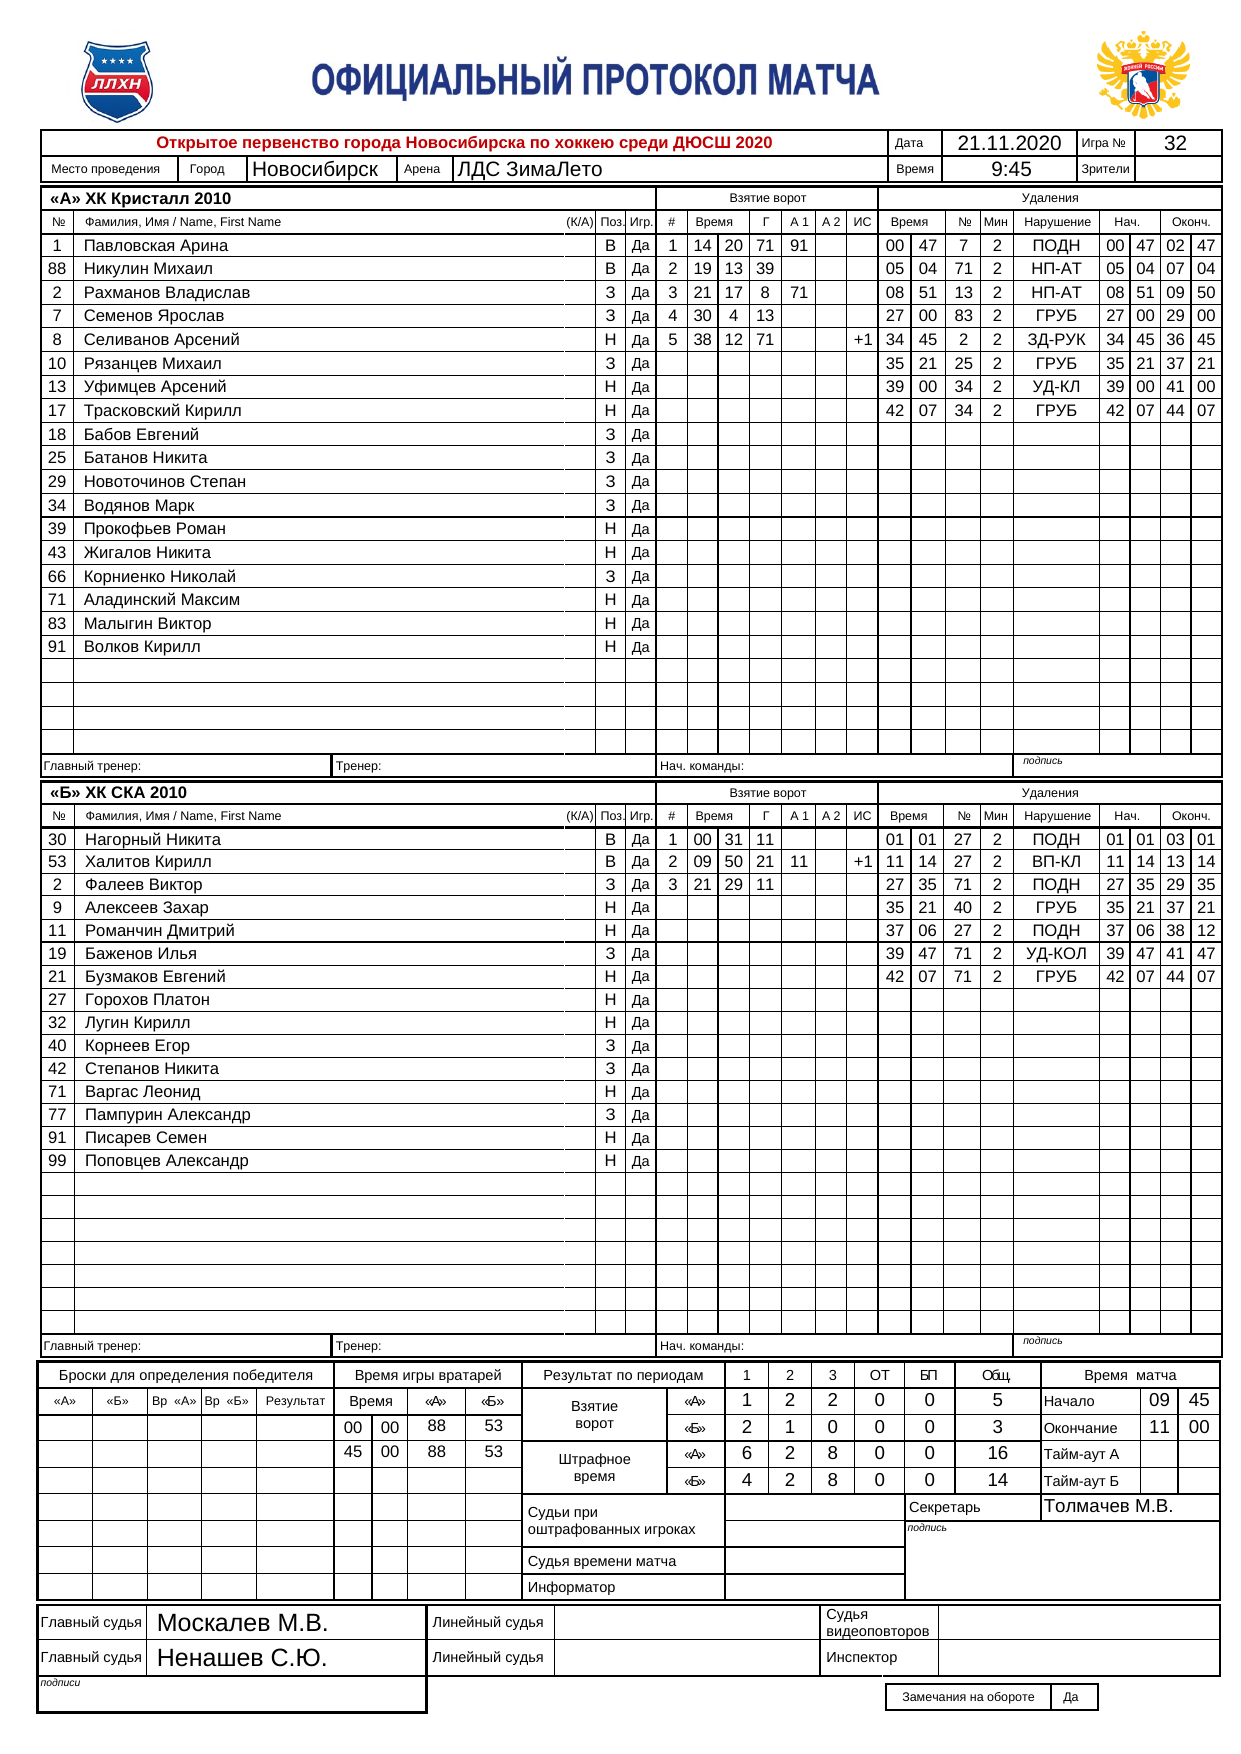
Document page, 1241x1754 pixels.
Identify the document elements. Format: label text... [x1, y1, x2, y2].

table_cell Халитов Кирилл [75, 850, 564, 872]
table_cell 04 [1131, 257, 1160, 280]
table_cell Линейный судья [428, 1606, 554, 1639]
table_cell 8 [812, 1442, 854, 1467]
table_header Броски для определения победителя [39, 1363, 333, 1387]
table_cell [257, 1574, 333, 1599]
table_cell [816, 1288, 846, 1310]
table_cell [750, 376, 781, 398]
table_cell 34 [946, 399, 980, 422]
table_cell [879, 1081, 910, 1103]
table_header Да [1052, 1685, 1097, 1709]
table_cell 05 [1100, 257, 1129, 280]
table_cell [1131, 612, 1160, 634]
table_cell 03 [1161, 829, 1190, 849]
table_cell [466, 1574, 521, 1599]
table_cell 39 [42, 518, 73, 540]
table_cell [816, 829, 846, 849]
table_cell 88 [42, 257, 73, 280]
table_cell 04 [1192, 257, 1221, 280]
table_cell [946, 423, 980, 445]
table_cell [42, 659, 73, 682]
table_cell 41 [1161, 943, 1190, 964]
table_cell [596, 659, 625, 682]
table_cell 21 [1192, 352, 1221, 374]
table_cell [688, 1265, 717, 1287]
table_cell [879, 1035, 910, 1057]
table_cell [946, 470, 980, 493]
table_cell [782, 423, 815, 445]
table_cell [816, 1081, 846, 1103]
table_cell [93, 1494, 147, 1520]
table_cell [1014, 1104, 1099, 1126]
table_cell [782, 470, 815, 493]
table_cell ПОДН [1014, 829, 1099, 849]
table_cell 71 [42, 1081, 74, 1103]
table_header Замечания на обороте [887, 1685, 1050, 1709]
table_cell [912, 1288, 943, 1310]
table_cell [42, 1196, 74, 1218]
table_cell [1192, 1012, 1221, 1033]
table_cell [879, 588, 910, 611]
table_cell 53 [466, 1416, 521, 1440]
table_cell [816, 1035, 846, 1057]
table_cell [1141, 1468, 1177, 1493]
table_cell [719, 659, 749, 682]
table_cell [879, 1265, 910, 1287]
table_cell «А» [668, 1389, 724, 1413]
table_cell Рахманов Владислав [74, 281, 564, 303]
table_cell [879, 1104, 910, 1126]
table_cell [816, 659, 846, 682]
table_cell Секретарь [906, 1495, 1040, 1520]
table_cell 39 [879, 376, 910, 398]
table_cell [750, 1219, 781, 1241]
table_cell [1192, 423, 1221, 445]
table_cell [1161, 588, 1190, 611]
table_cell «Б » [466, 1389, 521, 1413]
table_cell [565, 1081, 595, 1103]
table_cell [719, 1311, 749, 1333]
table_cell [879, 1127, 910, 1149]
table_cell [1131, 1035, 1160, 1057]
table_cell [981, 1150, 1013, 1172]
table_cell [879, 636, 910, 658]
table_cell [912, 494, 945, 516]
table_cell 2 [981, 829, 1013, 849]
table_cell [1131, 1242, 1160, 1264]
table_cell 9:45 [943, 157, 1076, 181]
table_cell Г [750, 805, 781, 826]
table_cell Да [626, 399, 655, 422]
table_cell [93, 1468, 147, 1493]
table_cell 06 [912, 920, 943, 941]
table_cell [719, 1012, 749, 1033]
table_cell З [596, 281, 625, 303]
table_cell [847, 494, 877, 516]
table_cell 2 [726, 1415, 768, 1440]
table_cell [816, 850, 846, 872]
table_cell [981, 636, 1013, 658]
table_header 21.11.2020 [943, 131, 1076, 155]
table_cell Н [596, 920, 625, 941]
table_cell [816, 896, 846, 918]
table_cell 08 [879, 281, 910, 303]
table_cell [1100, 1219, 1129, 1241]
table_cell [816, 683, 846, 706]
table_cell 42 [42, 1058, 74, 1079]
table_cell [816, 1104, 846, 1126]
table_cell [1014, 730, 1099, 753]
table_cell З [596, 470, 625, 493]
table_cell [93, 1441, 147, 1467]
table_cell Пампурин Александр [75, 1104, 564, 1126]
table_cell [1161, 1058, 1190, 1079]
table_cell 45 [912, 328, 945, 351]
table_cell 2 [657, 257, 687, 280]
table_cell [596, 707, 625, 729]
table_cell [782, 328, 815, 351]
table_cell [373, 1468, 407, 1493]
table_cell 04 [912, 257, 945, 280]
table_cell [750, 920, 781, 941]
table_cell 2 [981, 281, 1013, 303]
table_cell [1161, 1219, 1190, 1241]
table_header Игра № [1078, 131, 1134, 155]
table_cell 47 [1192, 235, 1221, 256]
table_cell [565, 328, 595, 351]
table_cell [1100, 730, 1129, 753]
table_cell Бабов Евгений [74, 423, 564, 445]
table_cell [39, 1416, 92, 1440]
table_cell [750, 470, 781, 493]
table_cell Да [626, 446, 655, 469]
table_cell 01 [1192, 829, 1221, 849]
table_cell 47 [1131, 943, 1160, 964]
table_cell [1014, 683, 1099, 706]
table_cell [1192, 494, 1221, 516]
table_cell [1161, 1150, 1190, 1172]
table_cell [816, 1242, 846, 1264]
table_cell [1099, 1682, 1220, 1711]
table_cell 21 [1192, 896, 1221, 918]
table_cell 77 [42, 1104, 74, 1126]
table_cell [944, 989, 980, 1011]
table_cell 0 [855, 1442, 904, 1467]
table_cell Нач. команды: [657, 1335, 1012, 1356]
table_cell # [657, 211, 687, 233]
table_cell 51 [1131, 281, 1160, 303]
table_cell 2 [981, 920, 1013, 941]
table_cell Результат [257, 1389, 333, 1413]
table_cell [565, 235, 595, 256]
table_cell [1192, 730, 1221, 753]
table_cell [939, 1640, 1219, 1675]
table_cell [719, 1058, 749, 1079]
table_cell 7 [42, 305, 73, 327]
table_cell [75, 1311, 564, 1333]
table_cell [847, 612, 877, 634]
table_cell [719, 518, 749, 540]
table_cell [782, 1058, 815, 1079]
table_cell [657, 565, 687, 587]
table_cell [626, 659, 655, 682]
table_cell [1100, 518, 1129, 540]
table_cell 00 [1131, 305, 1160, 327]
table_cell 71 [750, 328, 781, 351]
table_cell Да [626, 612, 655, 634]
table_cell [688, 1127, 717, 1149]
table_cell Фамилия, Имя / Name, First Name [74, 211, 565, 233]
table_cell [1161, 1242, 1190, 1264]
table_cell [912, 565, 945, 587]
table_cell 88 [408, 1416, 465, 1440]
table_cell Инспектор [821, 1640, 938, 1675]
table_cell [202, 1574, 256, 1599]
table_cell [565, 612, 595, 634]
table_cell [944, 1058, 980, 1079]
table_cell [1192, 588, 1221, 611]
table_cell Батанов Никита [74, 446, 564, 469]
table_cell 13 [946, 281, 980, 303]
table_cell [981, 1081, 1013, 1103]
table_cell [946, 683, 980, 706]
table_cell 2 [812, 1389, 854, 1413]
table_cell [981, 1058, 1013, 1079]
table_cell Нач. [1100, 805, 1160, 826]
table_cell 42 [879, 966, 910, 987]
table_cell [75, 1196, 564, 1218]
table_cell Мин [981, 805, 1013, 826]
table_cell Павловская Арина [74, 235, 564, 256]
table_cell [912, 1104, 943, 1126]
table_cell [782, 730, 815, 753]
table_cell [1100, 565, 1129, 587]
table_cell подпись [1014, 1335, 1221, 1356]
table_cell [565, 896, 595, 918]
table_cell [782, 257, 815, 280]
table_cell [1192, 1058, 1221, 1079]
table_cell [1131, 636, 1160, 658]
table_cell [750, 730, 781, 753]
table_cell 14 [1192, 850, 1221, 872]
table_cell [816, 1150, 846, 1172]
table_cell [74, 730, 564, 753]
table_cell [257, 1494, 333, 1520]
table_cell [782, 1311, 815, 1333]
table_cell [847, 1311, 877, 1333]
table_cell 4 [719, 305, 749, 327]
table_cell Да [626, 470, 655, 493]
table_cell 00 [879, 235, 910, 256]
table_cell Главный тренер: [42, 1335, 330, 1356]
table_cell [816, 874, 846, 895]
table_cell [816, 730, 846, 753]
table_cell [719, 399, 749, 422]
table_cell [816, 305, 846, 327]
table_cell Да [626, 850, 655, 872]
table_cell Время [889, 157, 941, 181]
table_cell [946, 565, 980, 587]
table_cell [1161, 446, 1190, 469]
table_cell [257, 1441, 333, 1467]
table_cell [1131, 541, 1160, 564]
table_cell З [596, 305, 625, 327]
table_cell [1014, 494, 1099, 516]
table_cell З [596, 1104, 625, 1126]
table_cell [946, 636, 980, 658]
table_cell «А» [668, 1442, 724, 1467]
table_cell Н [596, 636, 625, 658]
table_cell [688, 683, 717, 706]
table_cell (К/А) [565, 805, 595, 826]
table_cell [816, 1012, 846, 1033]
table_cell 44 [1161, 966, 1190, 987]
table_cell Аладинский Максим [74, 588, 564, 611]
table_cell [1100, 683, 1129, 706]
table_cell [719, 896, 749, 918]
table_cell [1161, 612, 1190, 634]
table_cell 66 [42, 565, 73, 587]
table_cell В [596, 235, 625, 256]
table_cell [944, 1081, 980, 1103]
table_cell [816, 494, 846, 516]
table_cell «Б» [93, 1389, 147, 1413]
table_cell 47 [912, 943, 943, 964]
table_cell +1 [847, 328, 877, 351]
table_cell Нарушение [1014, 805, 1099, 826]
table_cell [1014, 1219, 1099, 1241]
table_cell [883, 1677, 1220, 1681]
table_cell [782, 1173, 815, 1195]
table_cell [565, 966, 595, 987]
table_cell [750, 423, 781, 445]
table_cell [688, 352, 717, 374]
table_cell А 1 [782, 805, 815, 826]
table_cell 20 [719, 235, 749, 256]
table_cell [565, 1311, 595, 1333]
table_cell 34 [1100, 328, 1129, 351]
table_cell [1179, 1441, 1219, 1467]
table_cell [257, 1547, 333, 1573]
table_cell [782, 352, 815, 374]
table_cell [626, 1242, 655, 1264]
table_header ОТ [855, 1363, 904, 1387]
table_cell Штрафное время [523, 1442, 666, 1493]
table_header Удаления [879, 783, 1221, 803]
table_cell (К/А) [565, 211, 595, 233]
table_cell 39 [1100, 376, 1129, 398]
table_cell [816, 565, 846, 587]
table_cell [408, 1521, 465, 1546]
table_cell 00 [373, 1441, 407, 1467]
table_cell [912, 612, 945, 634]
table_cell 2 [769, 1468, 811, 1493]
table_cell Да [626, 541, 655, 564]
table_cell Рязанцев Михаил [74, 352, 564, 374]
table_cell [879, 1242, 910, 1264]
table_cell 27 [42, 989, 74, 1011]
table_cell [565, 352, 595, 374]
table_header Результат по периодам [523, 1363, 724, 1387]
table_cell [202, 1416, 256, 1440]
table_cell [657, 920, 687, 941]
table_cell Да [626, 1081, 655, 1103]
table_cell [816, 612, 846, 634]
table_cell [847, 541, 877, 564]
table_cell [1100, 494, 1129, 516]
table_cell [1014, 1196, 1099, 1218]
table_cell [1014, 565, 1099, 587]
table_cell [879, 659, 910, 682]
table_cell [1100, 1127, 1129, 1149]
table_cell подписи [39, 1677, 425, 1711]
table_cell Да [626, 352, 655, 374]
table_header Взятие ворот [657, 188, 877, 209]
table_cell [847, 518, 877, 540]
table_cell [847, 1265, 877, 1287]
table_cell [847, 920, 877, 941]
table_cell Судья видеоповторов [821, 1606, 938, 1639]
table_cell [981, 518, 1013, 540]
table_cell [565, 257, 595, 280]
table_cell 01 [879, 829, 910, 849]
table_cell 17 [42, 399, 73, 422]
table_cell подпись [906, 1522, 1219, 1599]
table_cell Оконч. [1161, 805, 1221, 826]
table_cell [202, 1547, 256, 1573]
table_cell [750, 352, 781, 374]
table_cell [782, 1288, 815, 1310]
table_cell [719, 612, 749, 634]
table_cell [688, 1035, 717, 1057]
table_cell [816, 1219, 846, 1241]
table_cell [373, 1494, 407, 1520]
table_cell [1014, 1127, 1099, 1149]
table_cell [1192, 446, 1221, 469]
table_cell Вр «Б» [202, 1389, 256, 1413]
table_cell Да [626, 588, 655, 611]
table_cell [719, 1242, 749, 1264]
table_cell 5 [956, 1389, 1040, 1413]
table_cell 09 [1161, 281, 1190, 303]
table_cell [879, 1311, 910, 1333]
table_cell [1100, 1311, 1129, 1333]
table_cell [39, 1521, 92, 1546]
table_cell [596, 1173, 625, 1195]
table_cell НП-АТ [1014, 257, 1099, 280]
table_cell Нач. команды: [657, 755, 1012, 776]
table_cell 30 [688, 305, 717, 327]
table_cell [816, 1173, 846, 1195]
table_cell [688, 989, 717, 1011]
table_cell [565, 730, 595, 753]
table_cell [565, 1242, 595, 1264]
table_cell [1014, 1012, 1099, 1033]
table_cell В [596, 257, 625, 280]
table_cell [912, 470, 945, 493]
table_header «А» ХК Кристалл 2010 [42, 188, 655, 209]
table_cell [596, 1242, 625, 1264]
table_cell 45 [1192, 328, 1221, 351]
table_cell [816, 1311, 846, 1333]
table_cell [912, 707, 945, 729]
table_cell [912, 1196, 943, 1218]
table_cell 27 [879, 874, 910, 895]
table_cell Баженов Илья [75, 943, 564, 964]
table_cell [750, 1150, 781, 1172]
table_cell [1161, 730, 1190, 753]
table_cell 34 [879, 328, 910, 351]
table_header Время игры вратарей [335, 1363, 521, 1387]
table_cell [816, 1127, 846, 1149]
table_cell [1192, 1311, 1221, 1333]
table_cell 8 [812, 1468, 854, 1493]
table_cell [42, 1265, 74, 1287]
table_cell Нарушение [1014, 211, 1099, 233]
table_cell Н [596, 518, 625, 540]
table_cell [373, 1521, 407, 1546]
table_cell [847, 1196, 877, 1218]
table_cell [1100, 588, 1129, 611]
table_cell [1131, 1219, 1160, 1241]
table_cell ЛДС ЗимаЛето [454, 157, 887, 181]
table_cell Да [626, 305, 655, 327]
table_cell [750, 707, 781, 729]
table_cell [946, 494, 980, 516]
table_cell 7 [946, 235, 980, 256]
table_cell [782, 1265, 815, 1287]
table_cell Арена [398, 157, 452, 181]
table_cell # [657, 805, 687, 826]
table_cell [1014, 1265, 1099, 1287]
table_cell [565, 565, 595, 587]
table_header 1 [726, 1363, 768, 1387]
table_cell [782, 966, 815, 987]
table_cell [1192, 989, 1221, 1011]
table_cell 35 [879, 352, 910, 374]
table_cell 37 [879, 920, 910, 941]
table_cell [565, 541, 595, 564]
table_cell [912, 423, 945, 445]
table_cell Никулин Михаил [74, 257, 564, 280]
table_cell 0 [855, 1468, 904, 1493]
table_cell [626, 1196, 655, 1218]
table_cell [750, 1127, 781, 1149]
table_cell [750, 636, 781, 658]
table_cell [688, 1173, 717, 1195]
table_cell 0 [905, 1415, 954, 1440]
table_cell Новосибирск [248, 157, 396, 181]
table_cell Да [626, 235, 655, 256]
table_cell [1014, 612, 1099, 634]
table_cell [1131, 1150, 1160, 1172]
table_cell [981, 730, 1013, 753]
table_cell [879, 446, 910, 469]
table_cell Нагорный Никита [75, 829, 564, 849]
table_cell 2 [981, 850, 1013, 872]
table_cell [1100, 1058, 1129, 1079]
table_cell [565, 423, 595, 445]
table_cell ПОДН [1014, 235, 1099, 256]
table_cell 34 [946, 376, 980, 398]
table_cell [1161, 1288, 1190, 1310]
table_cell [42, 707, 73, 729]
table_cell [565, 989, 595, 1011]
table_cell [408, 1494, 465, 1520]
table_cell [42, 1288, 74, 1310]
table_cell [1131, 423, 1160, 445]
table_cell [719, 707, 749, 729]
table_cell [719, 565, 749, 587]
table_cell [946, 446, 980, 469]
table_cell 42 [1100, 966, 1129, 987]
table_cell [688, 943, 717, 964]
table_cell [688, 1219, 717, 1241]
table_cell З [596, 565, 625, 587]
table_cell В [596, 829, 625, 849]
table_cell [879, 541, 910, 564]
table_cell З [596, 494, 625, 516]
table_cell [879, 1150, 910, 1172]
table_cell 35 [1100, 896, 1129, 918]
table_cell [847, 1058, 877, 1079]
table_cell [782, 829, 815, 849]
table_cell [912, 659, 945, 682]
table_cell [688, 494, 717, 516]
table_cell 11 [782, 850, 815, 872]
table_cell [944, 1104, 980, 1126]
table_cell [373, 1574, 407, 1599]
table_cell 2 [981, 352, 1013, 374]
table_cell Прокофьев Роман [74, 518, 564, 540]
table_cell 25 [946, 352, 980, 374]
table_cell [202, 1521, 256, 1546]
table_cell А 2 [816, 211, 846, 233]
table_cell [847, 1173, 877, 1195]
table_cell [1131, 1288, 1160, 1310]
table_cell 13 [750, 305, 781, 327]
table_cell Н [596, 612, 625, 634]
table_cell [688, 541, 717, 564]
table_cell [750, 612, 781, 634]
table_cell [816, 470, 846, 493]
table_cell [879, 1219, 910, 1241]
table_cell [565, 446, 595, 469]
table_cell Водянов Марк [74, 494, 564, 516]
table_cell [750, 1311, 781, 1333]
table_cell А 2 [816, 805, 846, 826]
table_cell [719, 1288, 749, 1310]
table_cell [1014, 1150, 1099, 1172]
table_cell [1014, 707, 1099, 729]
table_cell [981, 423, 1013, 445]
table_cell [782, 989, 815, 1011]
table_cell [939, 1606, 1219, 1639]
table_cell [93, 1574, 147, 1599]
table_cell 11 [879, 850, 910, 872]
table_cell [816, 257, 846, 280]
table_cell 0 [855, 1389, 904, 1413]
table_cell 17 [719, 281, 749, 303]
table_cell Тайм-аут Б [1042, 1468, 1140, 1493]
table_cell [335, 1521, 371, 1546]
table_cell 71 [42, 588, 73, 611]
table_cell [1131, 1173, 1160, 1195]
table_cell [816, 235, 846, 256]
table_cell [565, 1265, 595, 1287]
table_cell [782, 636, 815, 658]
table_cell [466, 1547, 521, 1573]
table_cell [750, 1012, 781, 1033]
table_cell 5 [657, 328, 687, 351]
table_cell 29 [719, 874, 749, 895]
table_cell [335, 1547, 371, 1573]
table_cell [626, 683, 655, 706]
table_cell [946, 588, 980, 611]
table_cell З [596, 446, 625, 469]
table_cell [981, 565, 1013, 587]
table_cell 09 [1141, 1389, 1177, 1413]
table_cell 91 [42, 1127, 74, 1149]
table_cell Да [626, 494, 655, 516]
table_cell [782, 1081, 815, 1103]
table_cell Время [335, 1389, 407, 1413]
table_cell ПОДН [1014, 874, 1099, 895]
table_cell А 1 [782, 211, 815, 233]
table_cell Взятие ворот [523, 1389, 666, 1440]
table_cell Нач. [1100, 211, 1160, 233]
table_cell 13 [1161, 850, 1190, 872]
table_cell [879, 494, 910, 516]
table_cell [555, 1640, 819, 1675]
table_cell [816, 1058, 846, 1079]
table_cell 35 [1192, 874, 1221, 895]
table_cell ВП-КЛ [1014, 850, 1099, 872]
table_cell 07 [1192, 399, 1221, 422]
table_cell 1 [726, 1389, 768, 1413]
table_cell [1192, 707, 1221, 729]
table_cell [750, 588, 781, 611]
table_cell [1131, 565, 1160, 587]
table_cell 2 [657, 850, 687, 872]
table_cell [688, 1196, 717, 1218]
table_cell Селиванов Арсений [74, 328, 564, 351]
table_cell [750, 1035, 781, 1057]
table_cell [1014, 989, 1099, 1011]
table_cell 37 [1161, 352, 1190, 374]
table_cell [750, 1196, 781, 1218]
table_cell 37 [1100, 920, 1129, 941]
table_cell [981, 1219, 1013, 1241]
table_cell Главный судья [39, 1606, 146, 1639]
table_cell [847, 1150, 877, 1172]
table_cell 3 [657, 874, 687, 895]
table_cell [981, 1173, 1013, 1195]
table_cell [750, 1104, 781, 1126]
table_cell «А» [39, 1389, 92, 1413]
table_cell [1192, 1265, 1221, 1287]
table_cell [719, 920, 749, 941]
table_cell [1161, 1127, 1190, 1149]
table_cell З [596, 943, 625, 964]
table_cell Да [626, 257, 655, 280]
table_cell 12 [719, 328, 749, 351]
table_cell [1014, 1058, 1099, 1079]
table_cell [847, 683, 877, 706]
table_cell 00 [1131, 376, 1160, 398]
table_cell Да [626, 328, 655, 351]
table_cell [1014, 518, 1099, 540]
table_cell 47 [912, 235, 945, 256]
table_cell [879, 612, 910, 634]
table_cell 05 [879, 257, 910, 280]
table_cell [912, 1265, 943, 1287]
table_cell [565, 943, 595, 964]
table_cell 08 [1100, 281, 1129, 303]
table_cell [726, 1521, 904, 1546]
table_cell [93, 1521, 147, 1546]
table_cell [688, 423, 717, 445]
table_cell 2 [981, 235, 1013, 256]
table_cell [335, 1468, 371, 1493]
table_cell 29 [1161, 874, 1190, 895]
table_cell [565, 376, 595, 398]
table_cell [1141, 1441, 1177, 1467]
table_cell [750, 966, 781, 987]
table_cell [565, 1196, 595, 1218]
table_cell [912, 636, 945, 658]
table_cell 07 [1131, 399, 1160, 422]
table_cell 30 [42, 829, 74, 849]
table_cell Главный тренер: [42, 755, 330, 776]
table_cell [719, 541, 749, 564]
table_cell [565, 518, 595, 540]
table_cell Игр. [626, 805, 655, 826]
table_cell [148, 1547, 201, 1573]
table_cell Корниенко Николай [74, 565, 564, 587]
table_cell [719, 1219, 749, 1241]
table_cell [726, 1495, 904, 1520]
table_cell [782, 920, 815, 941]
table_cell [657, 1173, 687, 1195]
table_cell 4 [657, 305, 687, 327]
table_cell [912, 1150, 943, 1172]
table_cell [719, 1173, 749, 1195]
table_cell [946, 730, 980, 753]
table_cell [657, 1196, 687, 1218]
table_cell Город [179, 157, 246, 181]
table_cell [39, 1547, 92, 1573]
table_cell [657, 1311, 687, 1333]
table_cell Н [596, 376, 625, 398]
table_cell [688, 1058, 717, 1079]
table_cell [626, 1265, 655, 1287]
table_cell 35 [1131, 874, 1160, 895]
table_cell [946, 659, 980, 682]
table_cell [847, 235, 877, 256]
table_cell 16 [956, 1442, 1040, 1467]
table_cell 02 [1161, 235, 1190, 256]
table_cell [1161, 541, 1190, 564]
table_cell [202, 1468, 256, 1493]
table_cell [879, 1196, 910, 1218]
table_cell ЗД-РУК [1014, 328, 1099, 351]
table_cell [657, 896, 687, 918]
table_cell [1131, 588, 1160, 611]
table_cell [555, 1606, 819, 1639]
table_cell 2 [42, 281, 73, 303]
table_cell [565, 1173, 595, 1195]
table_cell [816, 920, 846, 941]
table_cell [847, 446, 877, 469]
table_cell [565, 1150, 595, 1172]
table_cell [981, 1035, 1013, 1057]
table_cell [657, 1127, 687, 1149]
table_cell [719, 636, 749, 658]
table_cell [1100, 1242, 1129, 1264]
table_cell [657, 423, 687, 445]
table_cell [879, 565, 910, 587]
table_cell [1131, 707, 1160, 729]
table_cell [981, 1288, 1013, 1310]
table_cell [1192, 518, 1221, 540]
table_cell [1161, 659, 1190, 682]
table_cell [719, 1150, 749, 1172]
table_cell [944, 1127, 980, 1149]
table_cell [750, 659, 781, 682]
table_cell [847, 943, 877, 964]
table_cell 38 [1161, 920, 1190, 941]
table_cell [1131, 683, 1160, 706]
table_cell [912, 1173, 943, 1195]
table_cell [816, 1196, 846, 1218]
table_cell [719, 1104, 749, 1126]
table_cell Да [626, 423, 655, 445]
table_cell 45 [1179, 1389, 1219, 1413]
table_cell [726, 1575, 904, 1599]
table_cell 18 [42, 423, 73, 445]
table_cell [565, 850, 595, 872]
table_cell [879, 707, 910, 729]
table_cell [626, 707, 655, 729]
table_cell [816, 376, 846, 398]
table_cell [1014, 636, 1099, 658]
table_cell [657, 1242, 687, 1264]
table_header 3 [812, 1363, 854, 1387]
table_cell [847, 874, 877, 895]
table_cell [1192, 1242, 1221, 1264]
table_cell [719, 423, 749, 445]
table_cell [782, 707, 815, 729]
table_cell 29 [1161, 305, 1190, 327]
table_cell 0 [905, 1442, 954, 1467]
table_cell 19 [688, 257, 717, 280]
table_cell [981, 683, 1013, 706]
table_cell 11 [42, 920, 74, 941]
table_cell 11 [1141, 1415, 1177, 1440]
table_cell [565, 829, 595, 849]
table_cell [782, 1127, 815, 1149]
table_cell 6 [726, 1442, 768, 1467]
table_cell [847, 707, 877, 729]
table_cell Зрители [1078, 157, 1134, 181]
table_cell [93, 1416, 147, 1440]
table_cell [148, 1468, 201, 1493]
table_cell [912, 1242, 943, 1264]
table_cell [1131, 1311, 1160, 1333]
table_cell Мин [981, 211, 1013, 233]
table_cell [1192, 612, 1221, 634]
table_cell Да [626, 829, 655, 849]
table_cell 01 [1131, 829, 1160, 849]
table_cell [944, 1196, 980, 1218]
table_cell Тренер: [333, 755, 655, 776]
table_cell Волков Кирилл [74, 636, 564, 658]
table_cell [719, 1196, 749, 1218]
table_cell 21 [688, 874, 717, 895]
table_cell 27 [944, 829, 980, 849]
table_cell [1014, 1081, 1099, 1103]
table_cell [565, 636, 595, 658]
table_cell 9 [42, 896, 74, 918]
table_cell [148, 1574, 201, 1599]
table_cell [1192, 1196, 1221, 1218]
table_cell [657, 612, 687, 634]
table_cell [944, 1265, 980, 1287]
table_cell [750, 1242, 781, 1264]
table_cell 43 [42, 541, 73, 564]
table_cell [750, 1288, 781, 1310]
table_cell [565, 305, 595, 327]
table_header Открытое первенство города Новосибирска по хоккею среди ДЮСШ 2020 [42, 131, 887, 155]
table_cell [847, 399, 877, 422]
table_cell [912, 1311, 943, 1333]
table_cell 2 [981, 874, 1013, 895]
table_cell [202, 1441, 256, 1467]
table_cell [816, 399, 846, 422]
table_cell [688, 1311, 717, 1333]
table_header Время матча [1042, 1363, 1219, 1387]
table_cell 2 [981, 943, 1013, 964]
table_cell НП-АТ [1014, 281, 1099, 303]
table_cell Писарев Семен [75, 1127, 564, 1149]
table_cell [466, 1494, 521, 1520]
table_cell УД-КОЛ [1014, 943, 1099, 964]
table_cell [1014, 659, 1099, 682]
table_cell [1100, 1104, 1129, 1126]
table_cell [981, 989, 1013, 1011]
table_cell [257, 1521, 333, 1546]
table_cell [750, 1081, 781, 1103]
table_cell [1161, 707, 1190, 729]
table_cell [565, 1035, 595, 1057]
table_cell Да [626, 1104, 655, 1126]
table_cell [750, 943, 781, 964]
table_cell Фалеев Виктор [75, 874, 564, 895]
table_cell З [596, 423, 625, 445]
table_cell [981, 1265, 1013, 1287]
table_cell [408, 1547, 465, 1573]
table_cell 11 [750, 829, 781, 849]
table_cell [1161, 636, 1190, 658]
table_cell [782, 1219, 815, 1241]
table_cell Н [596, 541, 625, 564]
table_cell 00 [373, 1416, 407, 1440]
table_cell [596, 1265, 625, 1287]
table_cell ГРУБ [1014, 352, 1099, 374]
table_cell [39, 1468, 92, 1493]
table_cell [879, 1288, 910, 1310]
table_cell [782, 1242, 815, 1264]
table_cell 07 [1161, 257, 1190, 280]
table_cell [657, 730, 687, 753]
table_cell [981, 588, 1013, 611]
table_cell [981, 707, 1013, 729]
table_cell [944, 1242, 980, 1264]
table_cell [1161, 1081, 1190, 1103]
table_cell [847, 1035, 877, 1057]
table_cell 3 [956, 1415, 1040, 1440]
table_cell [657, 1265, 687, 1287]
table_cell 00 [688, 829, 717, 849]
table_cell Да [626, 966, 655, 987]
table_cell 2 [769, 1442, 811, 1467]
table_cell 34 [42, 494, 73, 516]
table_cell «Б» [668, 1415, 724, 1440]
table_cell [944, 1311, 980, 1333]
table_cell [879, 683, 910, 706]
table_cell [912, 989, 943, 1011]
table_cell [1014, 1288, 1099, 1310]
table_cell [719, 943, 749, 964]
table_cell 71 [944, 943, 980, 964]
table_cell [1131, 1265, 1160, 1287]
table_cell 38 [688, 328, 717, 351]
table_cell 29 [42, 470, 73, 493]
table_cell Да [626, 636, 655, 658]
table_cell 2 [981, 399, 1013, 422]
table_cell [782, 943, 815, 964]
table_cell [1131, 1081, 1160, 1103]
table_cell [1192, 1035, 1221, 1057]
table_cell [1100, 659, 1129, 682]
table_cell ГРУБ [1014, 896, 1099, 918]
table_cell 1 [657, 829, 687, 849]
table_cell Да [626, 1150, 655, 1172]
table_cell 40 [42, 1035, 74, 1057]
table_cell [847, 1219, 877, 1241]
table_cell 19 [42, 943, 74, 964]
table_cell З [596, 1035, 625, 1057]
table_cell [750, 683, 781, 706]
table_cell [1100, 707, 1129, 729]
table_cell [657, 1288, 687, 1310]
table_cell [1131, 1058, 1160, 1079]
table_cell [42, 1311, 74, 1333]
table_cell [1161, 1104, 1190, 1126]
table_cell 07 [912, 966, 943, 987]
table_cell [719, 1127, 749, 1149]
table_cell [944, 1035, 980, 1057]
table_cell Линейный судья [428, 1640, 554, 1675]
table_cell 45 [1131, 328, 1160, 351]
table_cell [879, 1012, 910, 1033]
table_cell [847, 659, 877, 682]
table_cell [1100, 470, 1129, 493]
table_cell [719, 966, 749, 987]
table_cell [782, 399, 815, 422]
table_cell [1131, 446, 1160, 469]
table_cell [782, 683, 815, 706]
table_cell Н [596, 1081, 625, 1103]
table_cell [1131, 659, 1160, 682]
table_cell [847, 896, 877, 918]
table_cell 71 [944, 966, 980, 987]
table_cell Время [879, 805, 943, 826]
table_cell [782, 1104, 815, 1126]
table_cell 42 [879, 399, 910, 422]
table_cell [148, 1416, 201, 1440]
table_cell Вр «А» [148, 1389, 201, 1413]
table_cell [981, 1104, 1013, 1126]
table_cell [565, 920, 595, 941]
table_cell [657, 541, 687, 564]
table_cell Н [596, 989, 625, 1011]
table_header 32 [1136, 131, 1221, 155]
table_cell [148, 1441, 201, 1467]
table_cell 11 [750, 874, 781, 895]
table_cell 27 [1100, 305, 1129, 327]
table_cell 00 [1192, 305, 1221, 327]
table_cell [816, 966, 846, 987]
table_cell [1192, 470, 1221, 493]
table_cell [981, 1127, 1013, 1149]
table_cell [944, 1150, 980, 1172]
table_cell [847, 376, 877, 398]
table_cell [1161, 1173, 1190, 1195]
table_cell [688, 1150, 717, 1172]
table_cell [688, 376, 717, 398]
table_cell 31 [719, 829, 749, 849]
table_cell Поз. [596, 805, 625, 826]
table_cell [981, 541, 1013, 564]
table_cell 00 [335, 1416, 371, 1440]
table_cell Да [626, 943, 655, 964]
table_cell [1161, 494, 1190, 516]
table_cell [750, 494, 781, 516]
table_cell [879, 989, 910, 1011]
table_cell [719, 1265, 749, 1287]
table_cell [847, 1242, 877, 1264]
table_cell [1014, 446, 1099, 469]
table_cell [816, 281, 846, 303]
table_cell [565, 494, 595, 516]
table_cell [719, 989, 749, 1011]
table_cell [726, 1548, 904, 1573]
table_cell 8 [750, 281, 781, 303]
table_cell 71 [944, 874, 980, 895]
table_cell 0 [855, 1415, 904, 1440]
table_cell УД-КЛ [1014, 376, 1099, 398]
table_cell [1161, 518, 1190, 540]
table_cell [847, 829, 877, 849]
table_cell [565, 281, 595, 303]
table_cell Трасковский Кирилл [74, 399, 564, 422]
table_cell [335, 1494, 371, 1520]
table_cell [946, 541, 980, 564]
table_cell Тренер: [333, 1335, 655, 1356]
table_cell [688, 1081, 717, 1103]
table_cell [816, 943, 846, 964]
table_cell [981, 659, 1013, 682]
table_cell [565, 588, 595, 611]
table_cell [782, 588, 815, 611]
table_cell Окончание [1042, 1415, 1140, 1440]
table_cell [74, 707, 564, 729]
table_cell 91 [782, 235, 815, 256]
table_cell 50 [719, 850, 749, 872]
table_cell Н [596, 588, 625, 611]
table_cell № [42, 211, 73, 233]
table_cell [847, 966, 877, 987]
table_cell [1100, 1081, 1129, 1103]
table_cell [1131, 494, 1160, 516]
table_cell 83 [42, 612, 73, 634]
table_cell [981, 1012, 1013, 1033]
table_cell [782, 1150, 815, 1172]
table_cell 06 [1131, 920, 1160, 941]
table_cell [981, 612, 1013, 634]
table_cell [1192, 1173, 1221, 1195]
table_cell [1131, 989, 1160, 1011]
table_cell [1131, 1012, 1160, 1033]
table_cell [74, 683, 564, 706]
table_cell [657, 1081, 687, 1103]
table_cell [782, 1012, 815, 1033]
table_cell 71 [946, 257, 980, 280]
table_cell [1161, 470, 1190, 493]
table_cell Толмачев М.В. [1042, 1495, 1219, 1520]
table_cell Да [626, 518, 655, 540]
table_cell [912, 588, 945, 611]
table_cell [750, 446, 781, 469]
table_cell 2 [769, 1389, 811, 1413]
table_cell 1 [657, 235, 687, 256]
table_cell 00 [1192, 376, 1221, 398]
table_cell [719, 470, 749, 493]
table_cell 88 [408, 1441, 465, 1467]
table_cell [202, 1494, 256, 1520]
table_cell [1014, 1242, 1099, 1264]
table_cell [816, 352, 846, 374]
table_cell [1014, 1035, 1099, 1057]
table_cell [688, 920, 717, 941]
table_cell Бузмаков Евгений [75, 966, 564, 987]
table_cell [1014, 423, 1099, 445]
table_cell 07 [912, 399, 945, 422]
table_cell Г [750, 211, 781, 233]
table_cell [1161, 989, 1190, 1011]
table_cell [879, 1058, 910, 1079]
table_cell [1192, 1127, 1221, 1149]
table_cell [688, 470, 717, 493]
table_cell Игр. [626, 211, 655, 233]
table_cell [750, 565, 781, 587]
table_cell [847, 352, 877, 374]
table_cell [847, 1104, 877, 1126]
table_cell [782, 1035, 815, 1057]
table_cell 3 [657, 281, 687, 303]
table_cell Да [626, 1035, 655, 1057]
table_cell [657, 659, 687, 682]
table_cell [1161, 1196, 1190, 1218]
table_cell [816, 989, 846, 1011]
table_cell [981, 1196, 1013, 1218]
table_cell [565, 1288, 595, 1310]
table_cell 2 [981, 328, 1013, 351]
table_cell [1100, 1265, 1129, 1287]
table_cell [428, 1677, 882, 1711]
table_cell [565, 1058, 595, 1079]
table_cell 01 [912, 829, 943, 849]
table_cell В [596, 850, 625, 872]
table_cell [944, 1219, 980, 1241]
table_header Взятие ворот [657, 783, 877, 803]
table_cell [93, 1547, 147, 1573]
table_cell 4 [726, 1468, 768, 1493]
table_cell 39 [879, 943, 910, 964]
table_cell 21 [912, 352, 945, 374]
table_cell 27 [944, 920, 980, 941]
table_cell [688, 588, 717, 611]
table_cell [719, 683, 749, 706]
table_cell 27 [879, 305, 910, 327]
table_cell [719, 376, 749, 398]
table_cell Начало [1042, 1389, 1140, 1413]
table_cell 2 [981, 305, 1013, 327]
table_cell [626, 1219, 655, 1241]
table_cell 53 [466, 1441, 521, 1467]
table_cell [257, 1468, 333, 1493]
table_cell [42, 730, 73, 753]
table_cell [782, 305, 815, 327]
table_cell [981, 494, 1013, 516]
table_cell [1192, 565, 1221, 587]
table_cell Время [688, 211, 749, 233]
table_cell [847, 989, 877, 1011]
table_cell [750, 989, 781, 1011]
table_cell [1014, 1311, 1099, 1333]
table_cell 21 [688, 281, 717, 303]
table_cell Да [626, 281, 655, 303]
table_cell Варгас Леонид [75, 1081, 564, 1103]
table_cell [981, 1311, 1013, 1333]
table_cell Уфимцев Арсений [74, 376, 564, 398]
table_cell [1014, 541, 1099, 564]
table_cell [1192, 1288, 1221, 1310]
table_cell Степанов Никита [75, 1058, 564, 1079]
table_cell № [944, 805, 980, 826]
table_cell «А» [408, 1389, 465, 1413]
table_cell [782, 874, 815, 895]
table_cell [39, 1494, 92, 1520]
table_cell [408, 1468, 465, 1493]
table_cell [688, 1242, 717, 1264]
table_cell 71 [782, 281, 815, 303]
table_cell [657, 683, 687, 706]
table_cell [688, 707, 717, 729]
table_cell [782, 1196, 815, 1218]
table_cell Судьи при оштрафованных игроках [523, 1495, 724, 1546]
table_cell З [596, 1058, 625, 1079]
table_cell [1136, 157, 1221, 181]
table_cell Информатор [523, 1575, 724, 1599]
table_cell [657, 1219, 687, 1241]
table_cell [847, 588, 877, 611]
table_cell [565, 1219, 595, 1241]
table_cell 53 [42, 850, 74, 872]
table_cell [75, 1242, 564, 1264]
table_cell [42, 1219, 74, 1241]
table_cell [847, 1012, 877, 1033]
table_cell [981, 1242, 1013, 1264]
table_cell 2 [981, 257, 1013, 280]
table_cell [1014, 470, 1099, 493]
table_cell [750, 399, 781, 422]
table_cell [657, 1104, 687, 1126]
table_cell [565, 874, 595, 895]
table_cell [1131, 1104, 1160, 1126]
table_cell [816, 328, 846, 351]
table_cell «Б» [668, 1468, 724, 1493]
table_cell Н [596, 1150, 625, 1172]
table_cell [257, 1416, 333, 1440]
table_cell Поповцев Александр [75, 1150, 564, 1172]
table_cell [782, 541, 815, 564]
table_cell Да [626, 1127, 655, 1149]
table_cell [75, 1173, 564, 1195]
table_cell Новоточинов Степан [74, 470, 564, 493]
table_cell [1131, 730, 1160, 753]
table_cell Фамилия, Имя / Name, First Name [75, 805, 565, 826]
table_cell 71 [750, 235, 781, 256]
table_cell Лугин Кирилл [75, 1012, 564, 1033]
table_cell [688, 446, 717, 469]
table_cell [42, 1242, 74, 1264]
table_cell [657, 446, 687, 469]
table_cell [816, 518, 846, 540]
table_cell [847, 1127, 877, 1149]
table_cell [565, 470, 595, 493]
table_cell [626, 730, 655, 753]
table_cell [1100, 446, 1129, 469]
table_cell [816, 541, 846, 564]
table_cell [1192, 1150, 1221, 1172]
table_cell [626, 1173, 655, 1195]
table_cell [596, 1311, 625, 1333]
table_cell [1100, 423, 1129, 445]
table_cell [1161, 423, 1190, 445]
table_cell [75, 1265, 564, 1287]
table_cell 0 [812, 1415, 854, 1440]
table_cell [1014, 588, 1099, 611]
table_cell 13 [719, 257, 749, 280]
table_cell [565, 1104, 595, 1126]
table_cell ИС [847, 211, 877, 233]
table_header Общ. [956, 1363, 1040, 1387]
table_cell № [42, 805, 74, 826]
table_cell [688, 1288, 717, 1310]
table_cell Н [596, 966, 625, 987]
table_cell [1100, 1150, 1129, 1172]
table_cell [816, 636, 846, 658]
table_cell [596, 1288, 625, 1310]
table_cell [1161, 1035, 1190, 1057]
table_cell [847, 423, 877, 445]
table_cell [148, 1521, 201, 1546]
table_cell [657, 470, 687, 493]
table_cell [75, 1219, 564, 1241]
table_cell Тайм-аут А [1042, 1441, 1140, 1467]
table_cell [1100, 612, 1129, 634]
table_cell Н [596, 1127, 625, 1149]
table_cell [946, 612, 980, 634]
table_cell № [946, 211, 980, 233]
table_cell Жигалов Никита [74, 541, 564, 564]
table_cell [1100, 1173, 1129, 1195]
table_cell [719, 1081, 749, 1103]
table_cell [912, 1127, 943, 1149]
table_cell 35 [879, 896, 910, 918]
table_cell [1192, 683, 1221, 706]
table_cell 00 [912, 305, 945, 327]
table_cell 39 [1100, 943, 1129, 964]
table_cell З [596, 874, 625, 895]
table_cell 45 [335, 1441, 371, 1467]
table_cell Время [879, 211, 945, 233]
table_cell [719, 494, 749, 516]
table_cell [657, 376, 687, 398]
table_cell [688, 399, 717, 422]
table_cell 27 [1100, 874, 1129, 895]
table_cell 14 [688, 235, 717, 256]
table_cell [39, 1441, 92, 1467]
table_cell ГРУБ [1014, 966, 1099, 987]
table_cell [847, 1288, 877, 1310]
table_cell [565, 1127, 595, 1149]
table_cell З [596, 352, 625, 374]
table_cell [847, 730, 877, 753]
table_cell 8 [42, 328, 73, 351]
table_cell [944, 1012, 980, 1033]
table_cell 2 [981, 376, 1013, 398]
table_cell [912, 1035, 943, 1057]
table_cell [335, 1574, 371, 1599]
table_cell [688, 896, 717, 918]
table_cell 21 [750, 850, 781, 872]
table_cell [688, 518, 717, 540]
table_cell [688, 730, 717, 753]
table_cell 14 [912, 850, 943, 872]
table_cell 2 [981, 966, 1013, 987]
table_cell [1192, 636, 1221, 658]
table_cell [1192, 1219, 1221, 1241]
table_cell Поз. [596, 211, 625, 233]
table_cell [1192, 1104, 1221, 1126]
table_cell [879, 1173, 910, 1195]
table_cell [75, 1288, 564, 1310]
table_cell 47 [1131, 235, 1160, 256]
table_cell 07 [1131, 966, 1160, 987]
table_cell [42, 683, 73, 706]
table_cell [782, 565, 815, 587]
table_cell 47 [1192, 943, 1221, 964]
table_cell Да [626, 1012, 655, 1033]
table_cell Горохов Платон [75, 989, 564, 1011]
table_cell Да [626, 874, 655, 895]
table_cell Малыгин Виктор [74, 612, 564, 634]
table_cell Романчин Дмитрий [75, 920, 564, 941]
table_cell ПОДН [1014, 920, 1099, 941]
table_cell 1 [42, 235, 73, 256]
table_cell [816, 588, 846, 611]
table_cell 25 [42, 446, 73, 469]
table_cell Москалев М.В. [147, 1606, 425, 1639]
table_cell [750, 896, 781, 918]
table_cell [719, 446, 749, 469]
table_cell 09 [688, 850, 717, 872]
table_cell [816, 423, 846, 445]
table_header Удаления [879, 188, 1221, 209]
table_cell [148, 1494, 201, 1520]
table_cell [816, 707, 846, 729]
table_cell [782, 494, 815, 516]
table_cell [688, 659, 717, 682]
table_cell [596, 1219, 625, 1241]
table_cell [565, 1012, 595, 1033]
table_cell [1100, 1288, 1129, 1310]
table_cell [466, 1468, 521, 1493]
table_cell [981, 470, 1013, 493]
table_cell [944, 1288, 980, 1310]
table_cell 21 [1131, 352, 1160, 374]
table_cell [912, 1081, 943, 1103]
table_cell [1161, 1012, 1190, 1033]
table_cell 21 [912, 896, 943, 918]
table_header «Б» ХК СКА 2010 [42, 783, 655, 803]
table_cell [1161, 683, 1190, 706]
table_cell Да [626, 376, 655, 398]
table_cell [657, 707, 687, 729]
table_cell 00 [912, 376, 945, 398]
table_cell Ненашев С.Ю. [147, 1640, 425, 1675]
table_cell [912, 730, 945, 753]
table_cell 11 [1100, 850, 1129, 872]
table_cell [1131, 470, 1160, 493]
table_cell [596, 1196, 625, 1218]
table_cell [750, 1173, 781, 1195]
table_cell [879, 518, 910, 540]
table_cell [981, 446, 1013, 469]
table_header Дата [889, 131, 941, 155]
table_cell 1 [769, 1415, 811, 1440]
table_cell 14 [956, 1468, 1040, 1493]
table_cell [1100, 541, 1129, 564]
table_cell Семенов Ярослав [74, 305, 564, 327]
table_cell [782, 446, 815, 469]
table_cell 27 [944, 850, 980, 872]
table_cell [946, 518, 980, 540]
table_cell [74, 659, 564, 682]
table_cell [1161, 1265, 1190, 1287]
table_cell [42, 1173, 74, 1195]
table_cell [688, 565, 717, 587]
table_cell 01 [1100, 829, 1129, 849]
table_cell Корнеев Егор [75, 1035, 564, 1057]
table_cell [1100, 989, 1129, 1011]
table_cell [657, 1058, 687, 1079]
table_cell Оконч. [1161, 211, 1221, 233]
table_cell [782, 518, 815, 540]
table_cell [879, 470, 910, 493]
table_cell [879, 423, 910, 445]
table_cell Н [596, 896, 625, 918]
table_cell Н [596, 328, 625, 351]
table_cell [750, 1265, 781, 1287]
table_cell [1014, 1173, 1099, 1195]
table_cell 10 [42, 352, 73, 374]
table_cell +1 [847, 850, 877, 872]
table_cell [1100, 1035, 1129, 1057]
table_cell [1192, 541, 1221, 564]
table_cell 0 [905, 1468, 954, 1493]
table_cell [657, 399, 687, 422]
table_cell 99 [42, 1150, 74, 1172]
table_cell [750, 541, 781, 564]
table_cell [565, 399, 595, 422]
table_cell [719, 352, 749, 374]
table_cell [1161, 565, 1190, 587]
table_cell 42 [1100, 399, 1129, 422]
table_cell [565, 659, 595, 682]
table_cell Главный судья [39, 1640, 146, 1675]
table_cell [816, 446, 846, 469]
table_cell Да [626, 896, 655, 918]
table_cell [688, 1104, 717, 1126]
table_cell 36 [1161, 328, 1190, 351]
table_cell [782, 376, 815, 398]
table_cell [657, 588, 687, 611]
table_cell [847, 636, 877, 658]
table_cell [1100, 1012, 1129, 1033]
table_cell Н [596, 1012, 625, 1033]
table_cell [719, 1035, 749, 1057]
table_cell 07 [1192, 966, 1221, 987]
table_cell [596, 683, 625, 706]
table_cell 35 [1100, 352, 1129, 374]
table_cell 51 [912, 281, 945, 303]
table_cell 0 [905, 1389, 954, 1413]
table_header 2 [769, 1363, 811, 1387]
table_cell [39, 1574, 92, 1599]
table_cell 83 [946, 305, 980, 327]
table_cell [688, 1012, 717, 1033]
table_cell [657, 1150, 687, 1172]
table_cell [1161, 1311, 1190, 1333]
table_cell [782, 612, 815, 634]
table_cell [847, 257, 877, 280]
table_cell 00 [1179, 1415, 1219, 1440]
table_cell Время [688, 805, 749, 826]
table_cell [847, 1081, 877, 1103]
table_cell 14 [1131, 850, 1160, 872]
table_cell [782, 896, 815, 918]
table_cell [688, 636, 717, 658]
table_cell [847, 565, 877, 587]
table_cell [688, 612, 717, 634]
table_cell [688, 966, 717, 987]
table_cell [657, 494, 687, 516]
table_cell 12 [1192, 920, 1221, 941]
table_cell 39 [750, 257, 781, 280]
table_cell [565, 683, 595, 706]
table_cell [912, 1058, 943, 1079]
table_cell [750, 1058, 781, 1079]
table_cell [657, 966, 687, 987]
table_cell [782, 659, 815, 682]
table_cell [373, 1547, 407, 1573]
table_cell 13 [42, 376, 73, 398]
table_cell [847, 305, 877, 327]
table_cell [596, 730, 625, 753]
table_cell Да [626, 1058, 655, 1079]
table_cell [719, 588, 749, 611]
table_cell 2 [946, 328, 980, 351]
table_cell [719, 730, 749, 753]
table_cell ГРУБ [1014, 399, 1099, 422]
table_cell 50 [1192, 281, 1221, 303]
table_cell [1100, 636, 1129, 658]
table_cell [657, 518, 687, 540]
table_cell [1192, 659, 1221, 682]
table_cell 35 [912, 874, 943, 895]
table_cell Место проведения [42, 157, 177, 181]
table_cell [657, 989, 687, 1011]
table_cell 41 [1161, 376, 1190, 398]
table_cell [750, 518, 781, 540]
table_cell [466, 1521, 521, 1546]
table_cell [944, 1173, 980, 1195]
table_cell [912, 683, 945, 706]
table_cell [912, 541, 945, 564]
table_cell [912, 1012, 943, 1033]
table_cell [1131, 1196, 1160, 1218]
table_cell 40 [944, 896, 980, 918]
table_cell [912, 1219, 943, 1241]
table_cell [626, 1288, 655, 1310]
table_cell [626, 1311, 655, 1333]
table_cell [1100, 1196, 1129, 1218]
table_cell 21 [42, 966, 74, 987]
table_cell [1131, 1127, 1160, 1149]
table_cell Да [626, 989, 655, 1011]
table_cell [657, 636, 687, 658]
table_cell [657, 943, 687, 964]
table_cell 2 [981, 896, 1013, 918]
table_cell 2 [42, 874, 74, 895]
table_cell [657, 1012, 687, 1033]
table_cell [816, 1265, 846, 1287]
table_cell [657, 1035, 687, 1057]
table_cell 32 [42, 1012, 74, 1033]
table_cell 44 [1161, 399, 1190, 422]
table_cell 37 [1161, 896, 1190, 918]
table_cell [847, 470, 877, 493]
table_cell [1192, 1081, 1221, 1103]
table_cell [1179, 1468, 1219, 1493]
table_cell [565, 707, 595, 729]
table_cell Судья времени матча [523, 1548, 724, 1573]
table_cell [847, 281, 877, 303]
table_cell [879, 730, 910, 753]
table_cell 91 [42, 636, 73, 658]
table_cell [946, 707, 980, 729]
table_cell [1131, 518, 1160, 540]
table_cell [657, 352, 687, 374]
picture [5, 28, 1197, 129]
table_cell Да [626, 920, 655, 941]
table_cell Алексеев Захар [75, 896, 564, 918]
table_cell ИС [847, 805, 877, 826]
table_cell ГРУБ [1014, 305, 1099, 327]
table_cell Н [596, 399, 625, 422]
table_cell Да [626, 565, 655, 587]
table_cell подпись [1014, 755, 1221, 776]
table_header БП [905, 1363, 954, 1387]
table_cell [912, 518, 945, 540]
table_cell 21 [1131, 896, 1160, 918]
table_cell [408, 1574, 465, 1599]
table_cell [912, 446, 945, 469]
table_cell 00 [1100, 235, 1129, 256]
